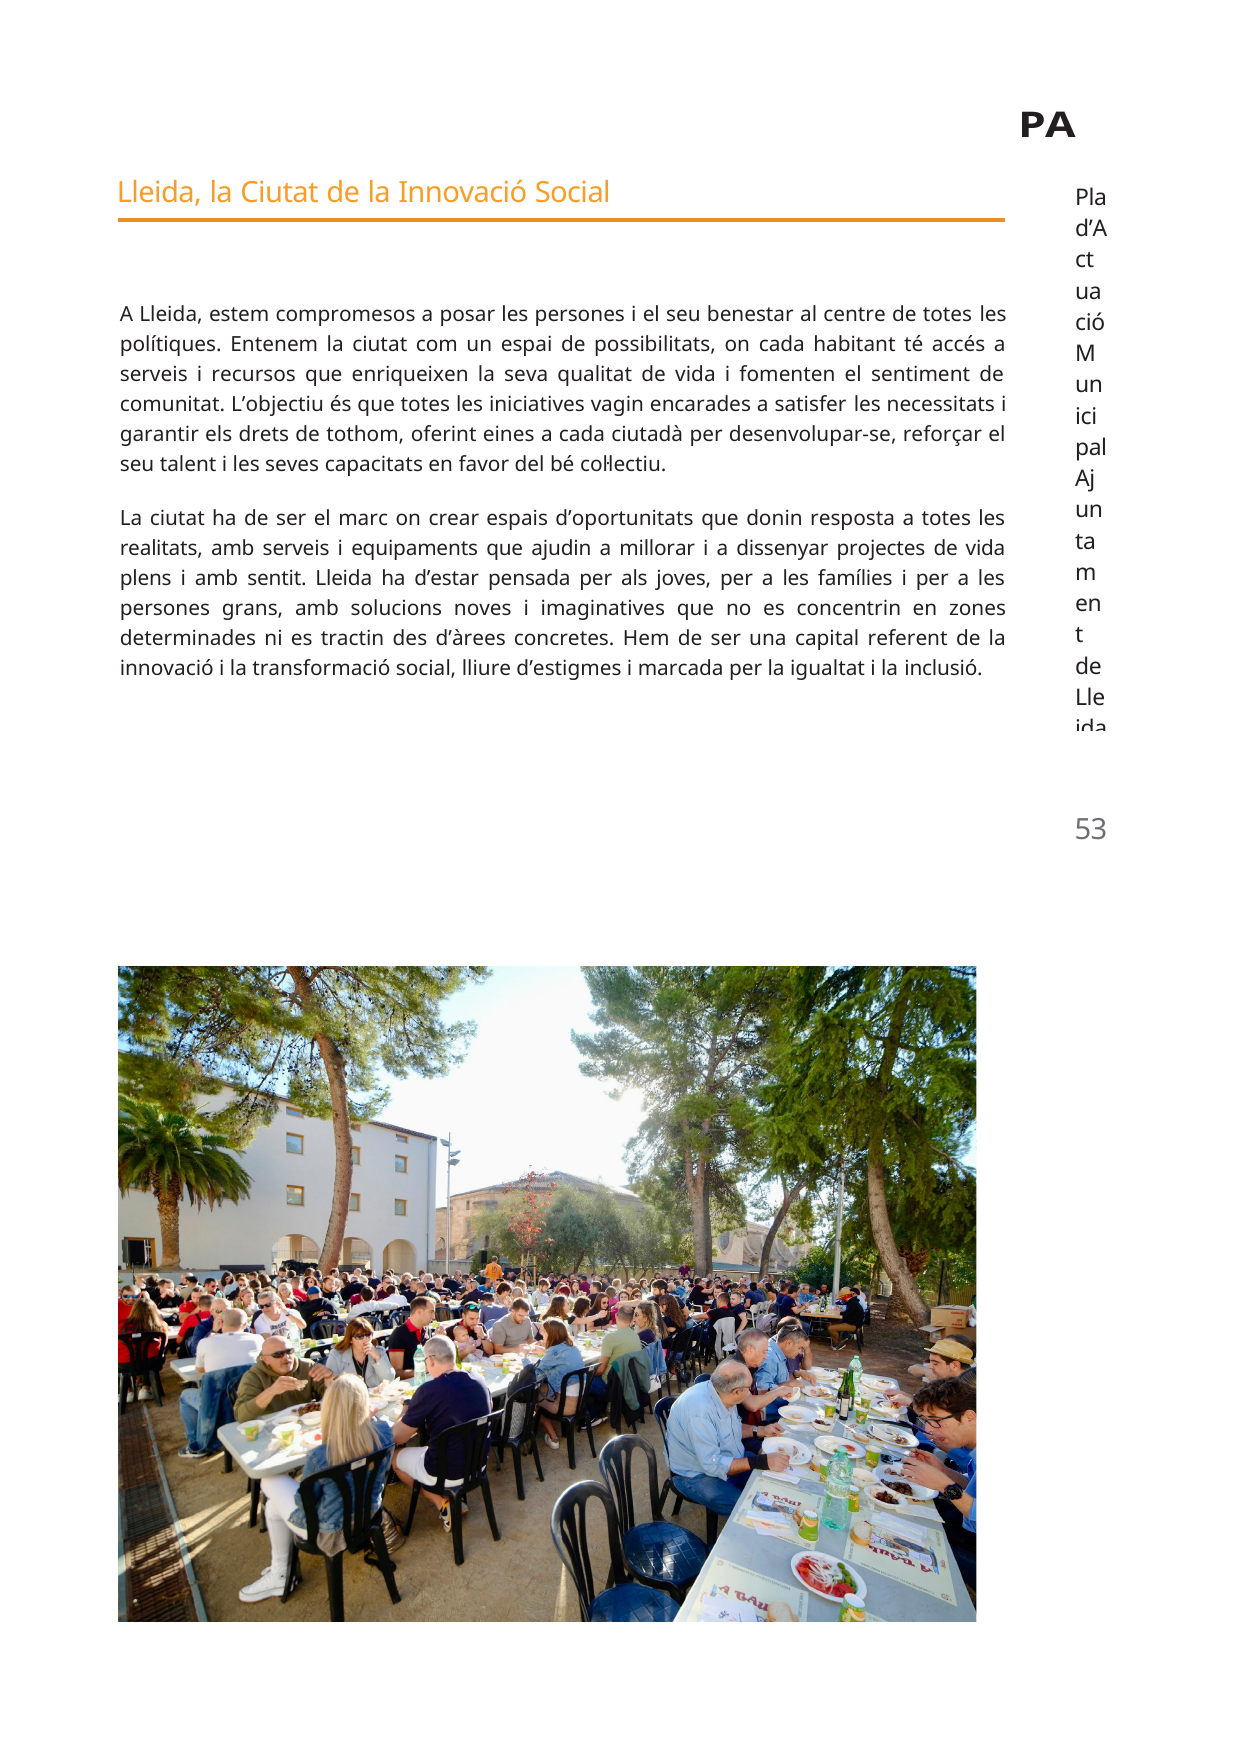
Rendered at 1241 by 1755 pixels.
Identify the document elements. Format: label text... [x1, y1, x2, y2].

text A Lleida, estem compromesos a posar les persones i el seu benestar al centre de totes les polítiques. Entenem la ciutat com un espai de possibilitats, on cada habitant té accés a serveis i recursos que enriqueixen la seva qualitat de vida i fomenten el sentiment de comunitat. L’objectiu és que totes les iniciatives vagin encarades a satisfer les necessitats i garantir els drets de tothom, oferint eines a cada ciutadà per desenvolupar-se, reforçar el seu talent i les seves capacitats en favor del bé col·lectiu. [119, 299, 1006, 478]
text Pla d’Actuació Municipal Ajuntament de Lleida [1075, 181, 1107, 731]
text Lleida, la Ciutat de la Innovació Social [117, 172, 1138, 731]
text 53 [102, 809, 1108, 848]
text La ciutat ha de ser el marc on crear espais d’oportunitats que donin resposta a totes les realitats, amb serveis i equipaments que ajudin a millorar i a dissenyar projectes de vida plens i amb sentit. Lleida ha d’estar pensada per als joves, per a les famílies i per a les persones grans, amb solucions noves i imaginatives que no es concentrin en zones determinades ni es tractin des d’àrees concretes. Hem de ser una capital referent de la innovació i la transformació social, lliure d’estigmes i marcada per la igualtat i la inclusió. [119, 503, 1006, 682]
